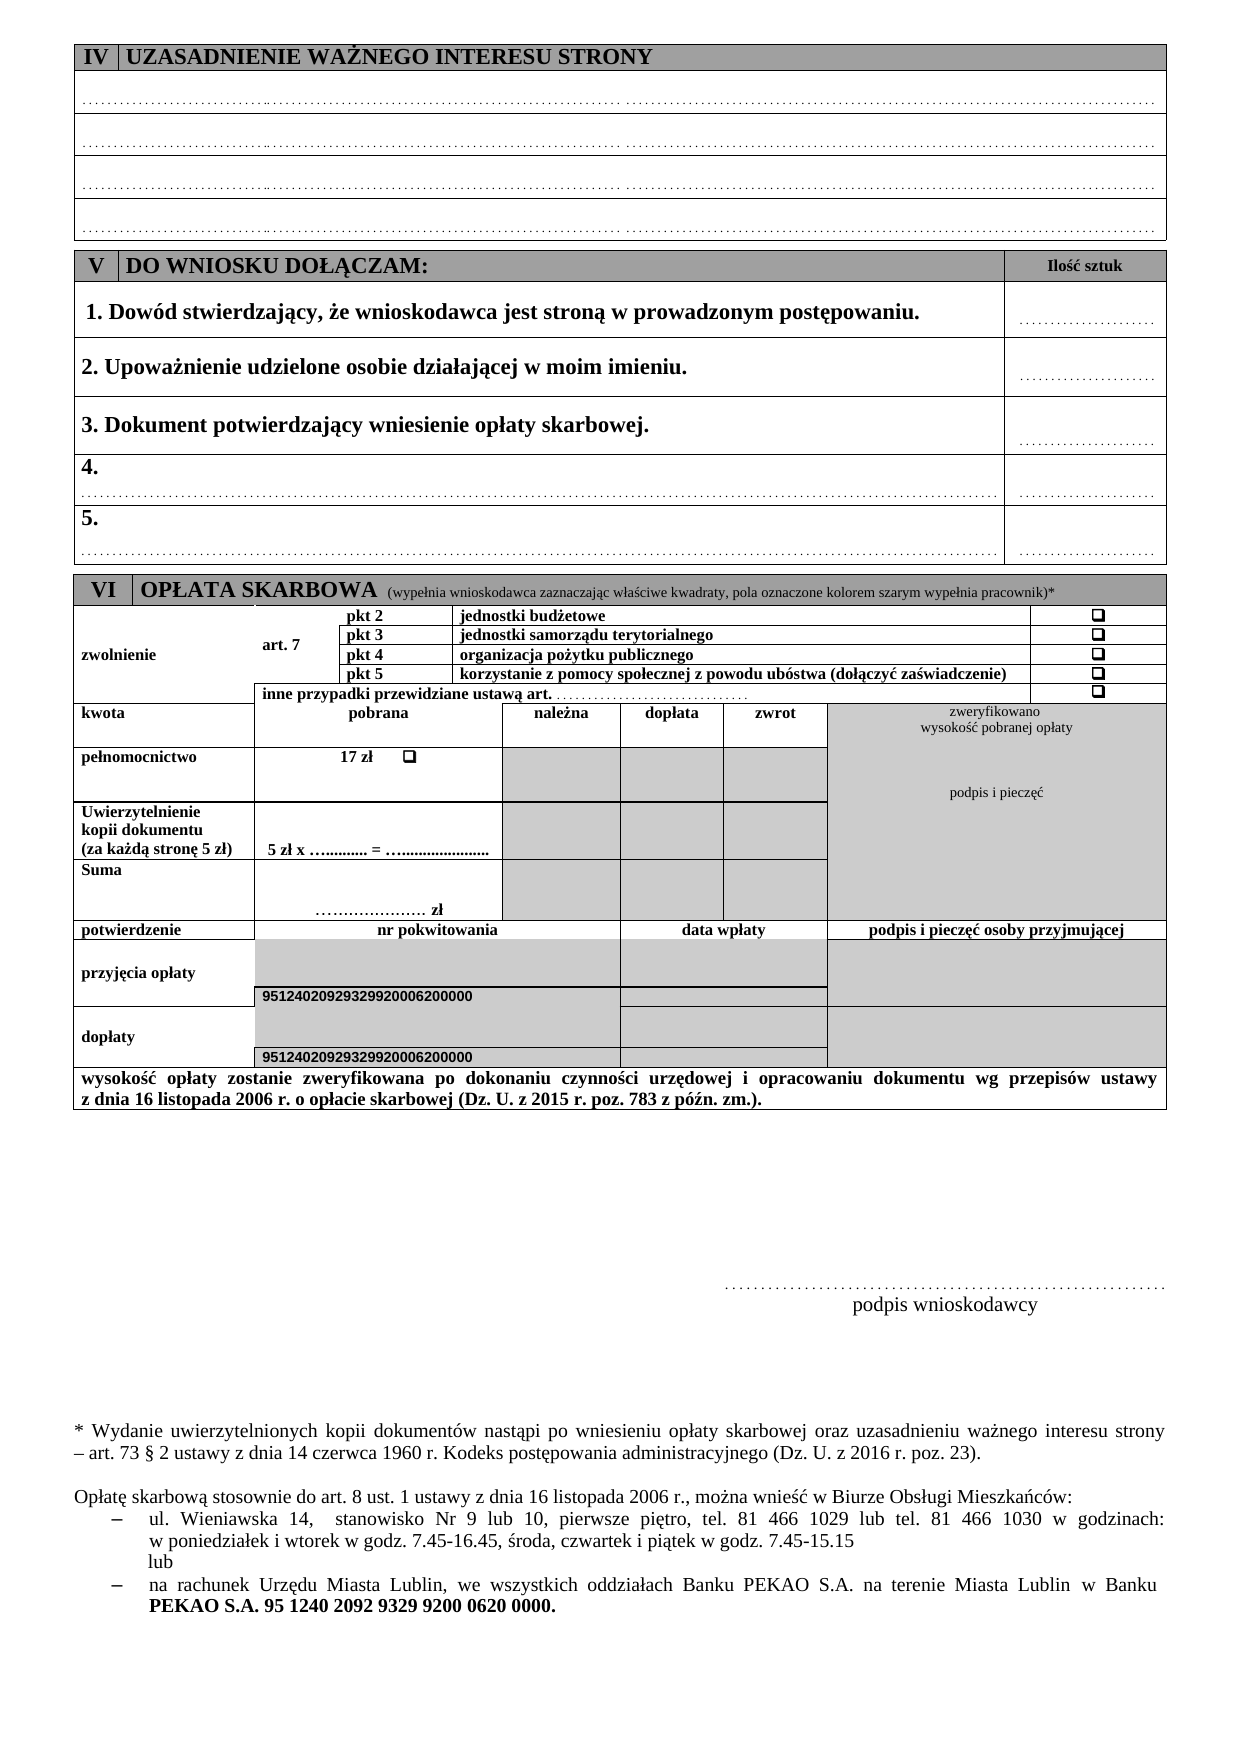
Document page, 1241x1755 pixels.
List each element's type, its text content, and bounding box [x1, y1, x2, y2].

table_cell zweryfikowano wysokość pobranej opłaty podpis i pieczęć [828, 704, 1166, 920]
table_cell 17 zł  [255, 748, 502, 801]
table_header [255, 1006, 620, 1047]
table_header należna [503, 704, 620, 747]
table_cell przyjęcia opłaty [74, 940, 255, 1006]
table_header [255, 939, 620, 986]
table_header  [1031, 606, 1166, 625]
table_cell 1. Dowód stwierdzający, że wnioskodawca jest stroną w prowadzonym postępowaniu. [75, 282, 1004, 337]
table_cell [503, 748, 620, 801]
table_header UZASADNIENIE WAŻNEGO INTERESU STRONY [119, 45, 1166, 70]
table_cell nr pokwitowania [255, 921, 620, 939]
table_header IV [75, 45, 118, 70]
table_header pkt 2 [339, 606, 452, 625]
table_cell [828, 940, 1166, 1006]
table_cell 95124020929329920006200000 [255, 988, 620, 1006]
text . . . . . . . . . . . . . . . . . . . . . . . . . . . . . . . . . . . . . . . . . . . . . . . . . . . . . . . . . . . . . podpis wnioskodawcy [723, 1276, 1166, 1316]
text Opłatę skarbową stosownie do art. 8 ust. 1 ustawy z dnia 16 listopada 2006 r., można wnieść w Biurze Obsługi Mieszkańców: [74, 1485, 1166, 1507]
table_cell [503, 860, 620, 920]
table_cell [621, 748, 723, 801]
list na rachunek Urzędu Miasta Lublin, we wszystkich oddziałach Banku PEKAO S.A. na terenie Miasta Lublin w Banku PEKAO S.A. 95 1240 2092 9329 9200 0620 0000. [111, 1573, 1166, 1617]
table_cell 95124020929329920006200000 [255, 1048, 620, 1067]
table_cell  [1031, 665, 1166, 683]
table_cell  [1031, 684, 1166, 703]
table_cell wysokość opłaty zostanie zweryfikowana po dokonaniu czynności urzędowej i opracowaniu dokumentu wg przepisów ustawy z dnia 16 listopada 2006 r. o opłacie skarbowej (Dz. U. z 2015 r. poz. 783 z późn. zm.). [74, 1068, 1166, 1109]
table_header kwota [74, 704, 254, 747]
table_cell pełnomocnictwo [74, 748, 254, 801]
table_header DO WNIOSKU DOŁĄCZAM: [119, 251, 1004, 281]
text lub [74, 1551, 1166, 1573]
table_cell [621, 1048, 827, 1067]
table_cell . . . . . . . . . . . . . . . . . . . . . . . . . . . . . .. . . . . . . . . . . . . . . . . . . . . . . . . . . . . . . . . . . . . . . . . . . . . . . . . . . . . . . . . . . . . . . . . . . . . . . . . . . . . . . . . . . . . . . . . . . . . . . . . . . . . . . . . . . . . . . . . . . . . . . . . . . . . . . . . . . . . . . . . . . . . . [75, 71, 1166, 112]
table_cell 3. Dokument potwierdzający wniesienie opłaty skarbowej. [75, 397, 1004, 454]
table_cell zwolnienie [74, 605, 255, 703]
table_cell Uwierzytelnienie kopii dokumentu (za każdą stronę 5 zł) [74, 803, 254, 859]
table_header pobrana [255, 703, 502, 747]
table_cell [621, 803, 723, 859]
table_cell [503, 803, 620, 859]
table_cell jednostki samorządu terytorialnego [453, 626, 1030, 644]
table_cell podpis i pieczęć osoby przyjmującej [828, 921, 1166, 939]
table_header [621, 1007, 827, 1047]
table_cell [621, 988, 827, 1006]
table_cell . . . . . . . . . . . . . . . . . . . . . . . . . . . . . .. . . . . . . . . . . . . . . . . . . . . . . . . . . . . . . . . . . . . . . . . . . . . . . . . . . . . . . . . . . . . . . . . . . . . . . . . . . . . . . . . . . . . . . . . . . . . . . . . . . . . . . . . . . . . . . . . . . . . . . . . . . . . . . . . . . . . . . . . . . . . . [75, 199, 1166, 240]
list ul. Wieniawska 14, stanowisko Nr 9 lub 10, pierwsze piętro, tel. 81 466 1029 lub tel. 81 466 1030 w godzinach: w poniedziałek i wtorek w godz. 7.45-16.45, środa, czwartek i piątek w godz. 7.45-15.15 [111, 1507, 1166, 1551]
table_header VI [74, 575, 132, 605]
table_cell 5. . . . . . . . . . . . . . . . . . . . . . . . . . . . . . . . . . . . . . . . . . . . . . . . . . . . . . . . . . . . . . . . . . . . . . . . . . . . . . . . . . . . . . . . . . . . . . . . . . . . . . . . . . . . . . . . . . . . . . . . . . . . . . . . . . . . . . . . . . . . . . . . . . . . [75, 506, 1004, 564]
table_cell [621, 860, 723, 920]
table_cell pkt 3 [340, 626, 452, 644]
table_header [621, 939, 827, 986]
table_cell potwierdzenie [74, 921, 254, 939]
table_cell [724, 803, 827, 859]
table_cell . . . . . . . . . . . . . . . . . . . . . . . . . . . . . .. . . . . . . . . . . . . . . . . . . . . . . . . . . . . . . . . . . . . . . . . . . . . . . . . . . . . . . . . . . . . . . . . . . . . . . . . . . . . . . . . . . . . . . . . . . . . . . . . . . . . . . . . . . . . . . . . . . . . . . . . . . . . . . . . . . . . . . . . . . . . . [75, 114, 1166, 155]
table_header jednostki budżetowe [453, 606, 1030, 625]
table_cell data wpłaty [621, 921, 827, 939]
table_cell . . . . . . . . . . . . . . . . . . . . . . [1005, 455, 1166, 505]
table_cell pkt 4 [340, 645, 452, 664]
table_header art. 7 [255, 606, 339, 683]
table_cell dopłaty [74, 1007, 255, 1067]
table_cell . . . . . . . . . . . . . . . . . . . . . . [1005, 338, 1166, 396]
table_header Ilość sztuk [1005, 251, 1166, 281]
table_cell inne przypadki przewidziane ustawą art. . . . . . . . . . . . . . . . . . . . . . . . . . . . . . . . [255, 684, 1030, 703]
table_cell ….................. zł [255, 860, 502, 920]
table_cell  [1031, 645, 1166, 664]
table_cell 2. Upoważnienie udzielone osobie działającej w moim imieniu. [75, 338, 1004, 396]
table_cell Suma [74, 860, 254, 920]
table_cell 4. . . . . . . . . . . . . . . . . . . . . . . . . . . . . . . . . . . . . . . . . . . . . . . . . . . . . . . . . . . . . . . . . . . . . . . . . . . . . . . . . . . . . . . . . . . . . . . . . . . . . . . . . . . . . . . . . . . . . . . . . . . . . . . . . . . . . . . . . . . . . . . . . . . . [75, 455, 1004, 505]
table_cell [828, 1007, 1166, 1067]
table_header dopłata [621, 704, 723, 747]
table_cell organizacja pożytku publicznego [453, 645, 1030, 664]
text * Wydanie uwierzytelnionych kopii dokumentów nastąpi po wniesieniu opłaty skarbowej oraz uzasadnieniu ważnego interesu strony – art. 73 § 2 ustawy z dnia 14 czerwca 1960 r. Kodeks postępowania administracyjnego (Dz. U. z 2016 r. poz. 23). [74, 1419, 1166, 1463]
table_cell [724, 748, 827, 801]
table_header OPŁATA SKARBOWA (wypełnia wnioskodawca zaznaczając właściwe kwadraty, pola oznaczone kolorem szarym wypełnia pracownik)* [133, 575, 1166, 605]
table_cell . . . . . . . . . . . . . . . . . . . . . . . . . . . . . .. . . . . . . . . . . . . . . . . . . . . . . . . . . . . . . . . . . . . . . . . . . . . . . . . . . . . . . . . . . . . . . . . . . . . . . . . . . . . . . . . . . . . . . . . . . . . . . . . . . . . . . . . . . . . . . . . . . . . . . . . . . . . . . . . . . . . . . . . . . . . . [75, 156, 1166, 198]
table_cell . . . . . . . . . . . . . . . . . . . . . . [1005, 506, 1166, 564]
table_cell  [1031, 626, 1166, 644]
table_cell . . . . . . . . . . . . . . . . . . . . . . [1005, 282, 1166, 337]
table_cell [724, 860, 827, 920]
table_cell 5 zł x ….......... = …..................... [255, 803, 502, 859]
table_cell korzystanie z pomocy społecznej z powodu ubóstwa (dołączyć zaświadczenie) [453, 665, 1030, 683]
table_header V [75, 251, 118, 281]
table_cell pkt 5 [340, 665, 452, 683]
table_header zwrot [724, 704, 827, 747]
table_cell . . . . . . . . . . . . . . . . . . . . . . [1005, 397, 1166, 454]
